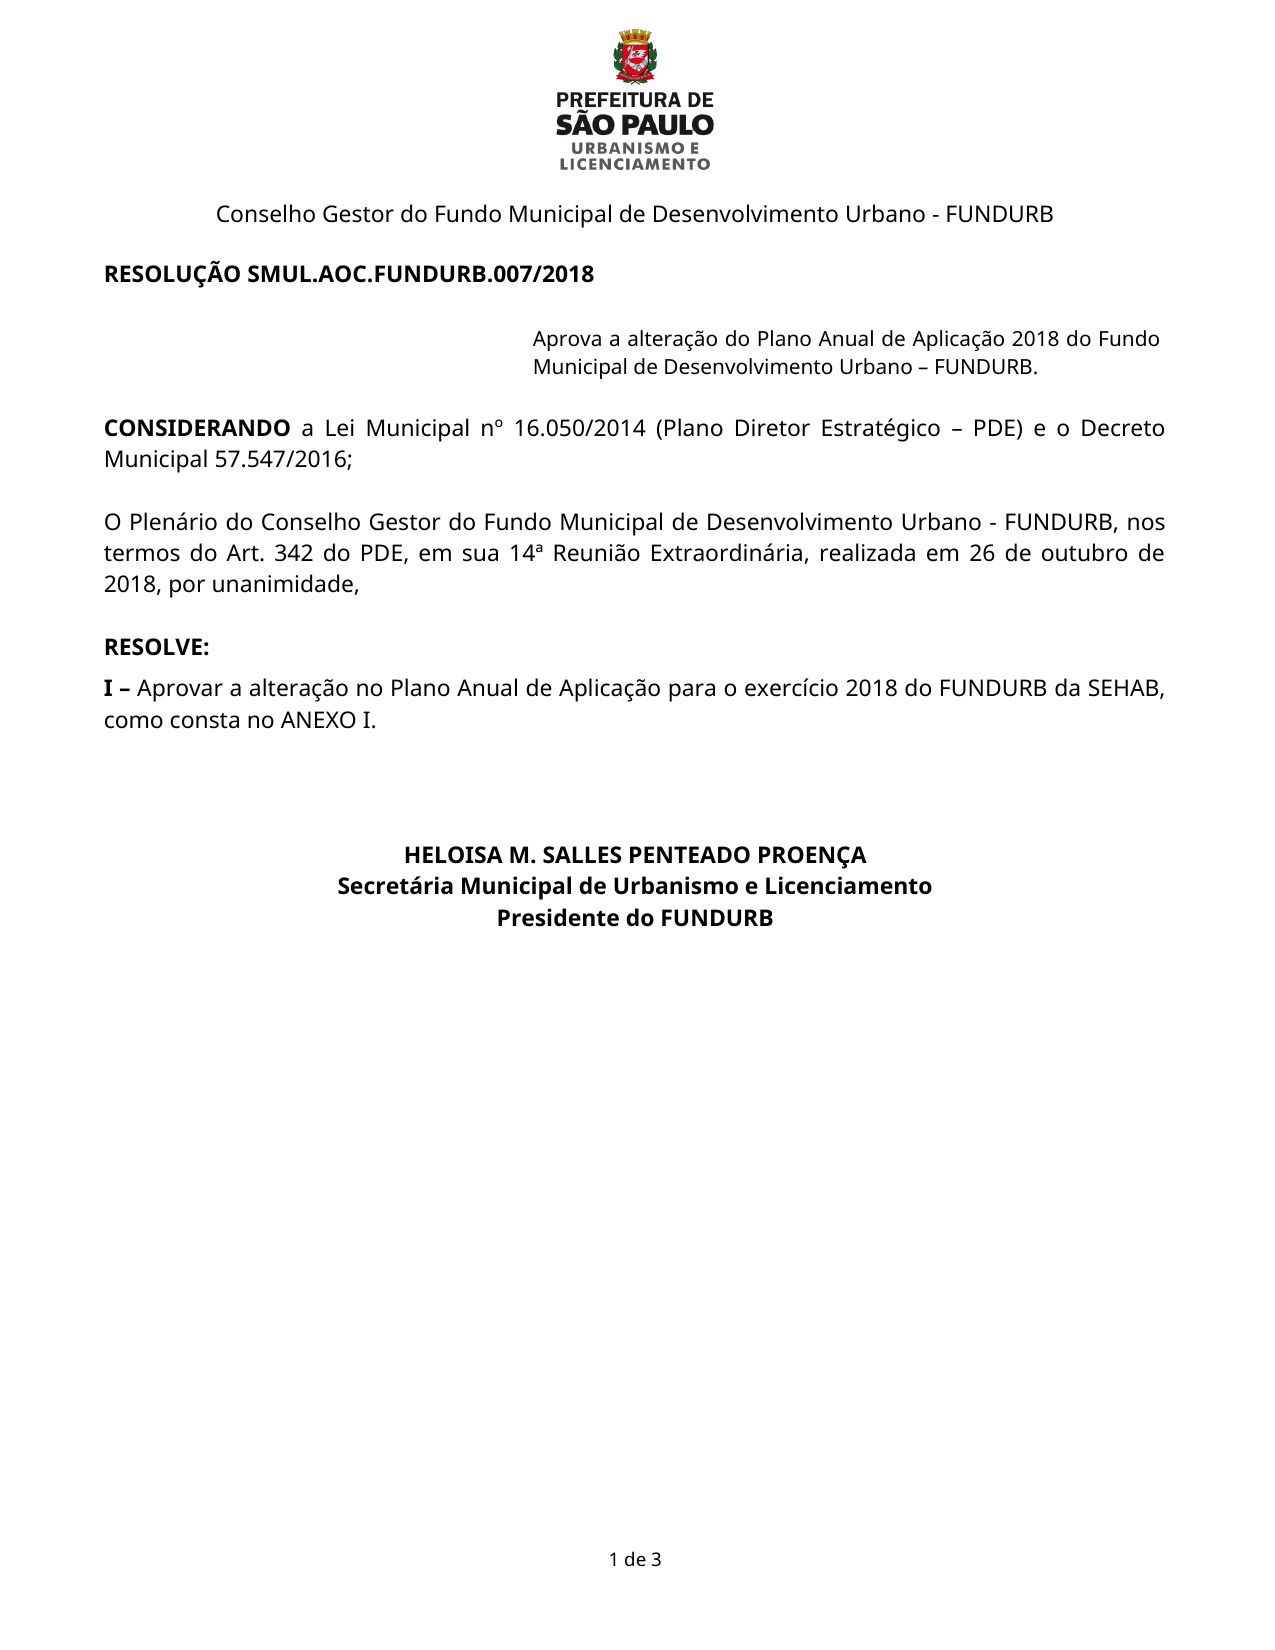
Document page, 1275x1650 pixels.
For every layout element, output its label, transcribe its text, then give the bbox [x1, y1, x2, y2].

text I – Aprovar a alteração no Plano Anual de Aplicação para o exercício 2018 do FUNDURB da SEHAB, como consta no ANEXO I. [103, 672, 1167, 735]
text Presidente do FUNDURB [103, 901, 1167, 933]
text HELOISA M. SALLES PENTEADO PROENÇA [103, 839, 1167, 870]
text CONSIDERANDO a Lei Municipal nº 16.050/2014 (Plano Diretor Estratégico – PDE) e o Decreto Municipal 57.547/2016; [103, 412, 1167, 474]
text RESOLVE: [103, 631, 1202, 662]
text RESOLUÇÃO SMUL.AOC.FUNDURB.007/2018 [103, 258, 1202, 290]
text Aprova a alteração do Plano Anual de Aplicação 2018 do Fundo Municipal de Desenvolvimento Urbano – FUNDURB. [533, 324, 1161, 381]
text O Plenário do Conselho Gestor do Fundo Municipal de Desenvolvimento Urbano - FUNDURB, nos termos do Art. 342 do PDE, em sua 14ª Reunião Extraordinária, realizada em 26 de outubro de 2018, por unanimidade, [103, 506, 1167, 599]
text Secretária Municipal de Urbanismo e Licenciamento [103, 870, 1167, 901]
